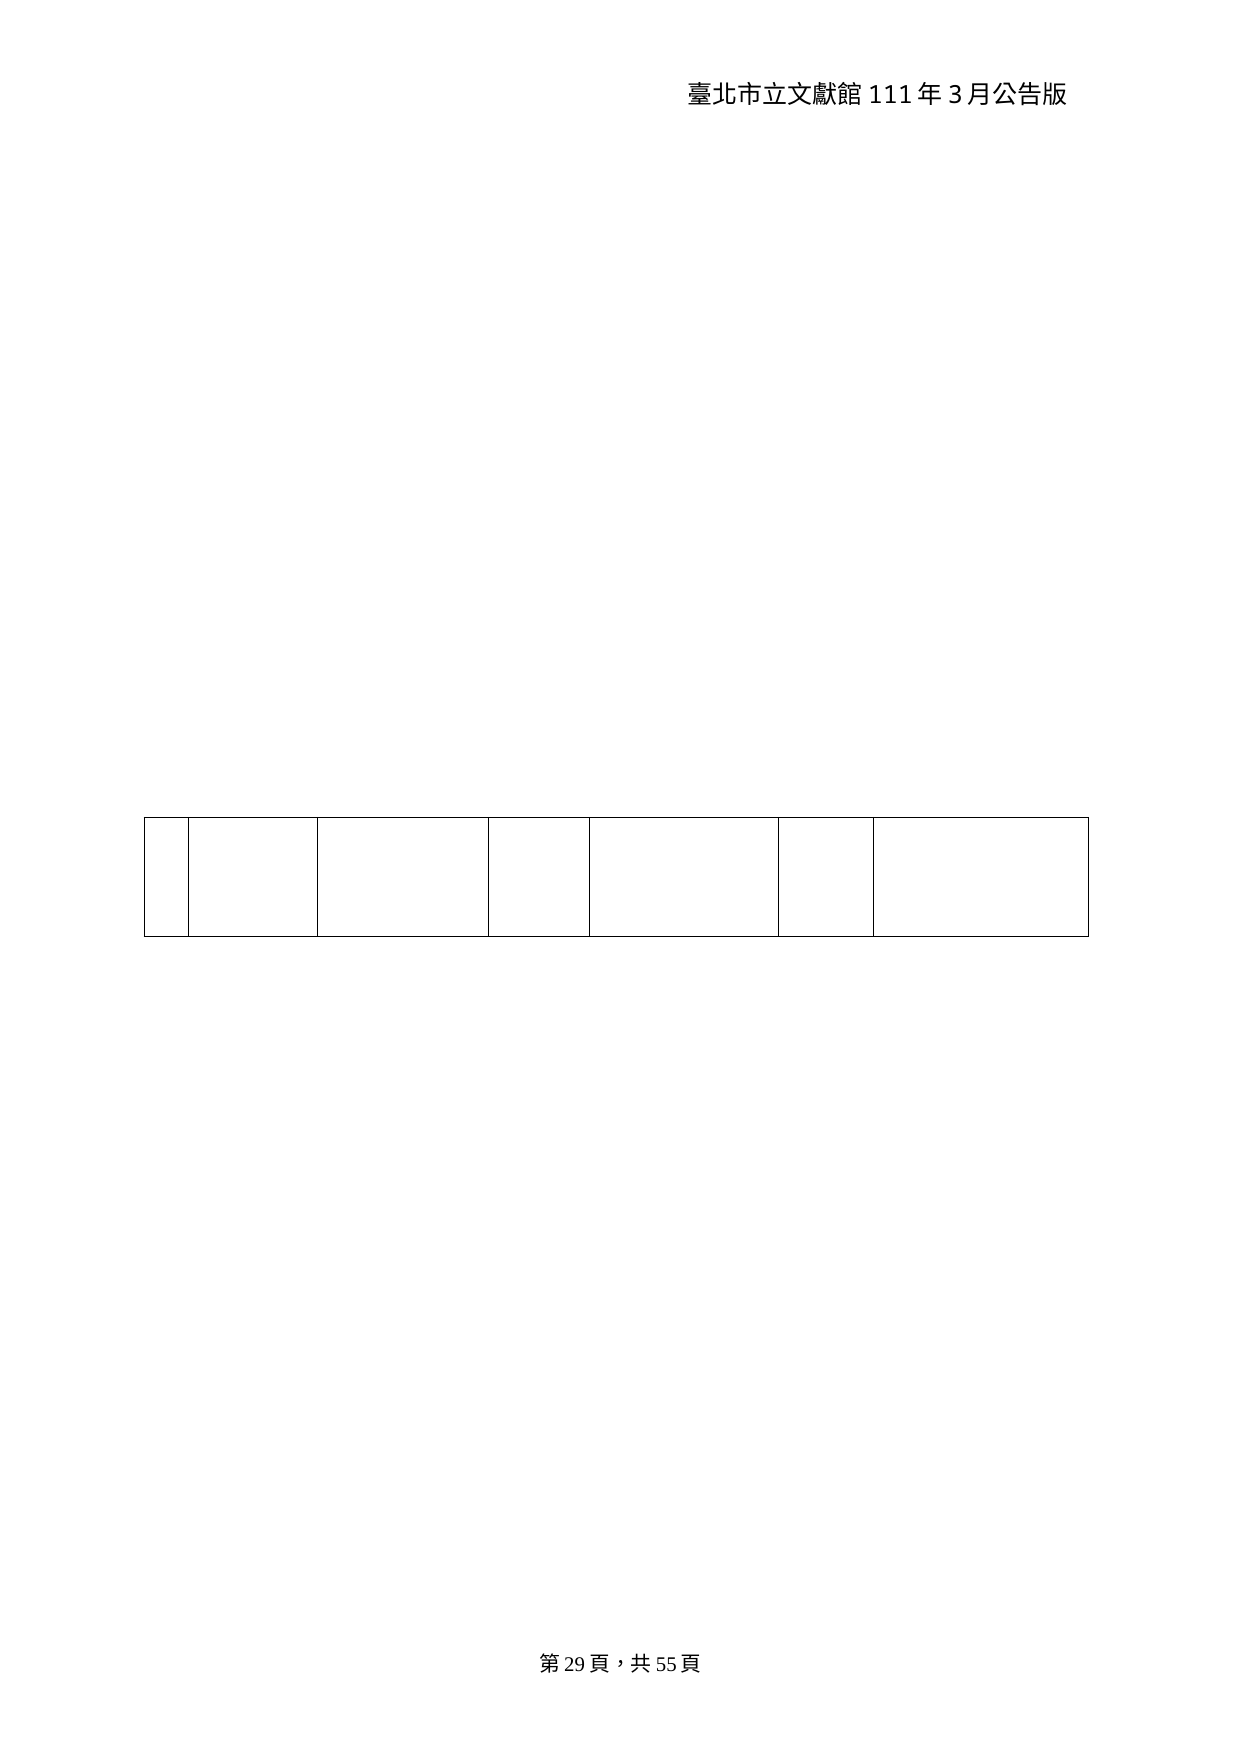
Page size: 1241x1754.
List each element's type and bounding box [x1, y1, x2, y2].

table_cell [189, 818, 317, 936]
table_cell [874, 818, 1088, 936]
table_cell [145, 818, 188, 936]
table_cell [779, 818, 873, 936]
table_cell [590, 818, 778, 936]
table_cell [318, 818, 488, 936]
table_cell [489, 818, 589, 936]
